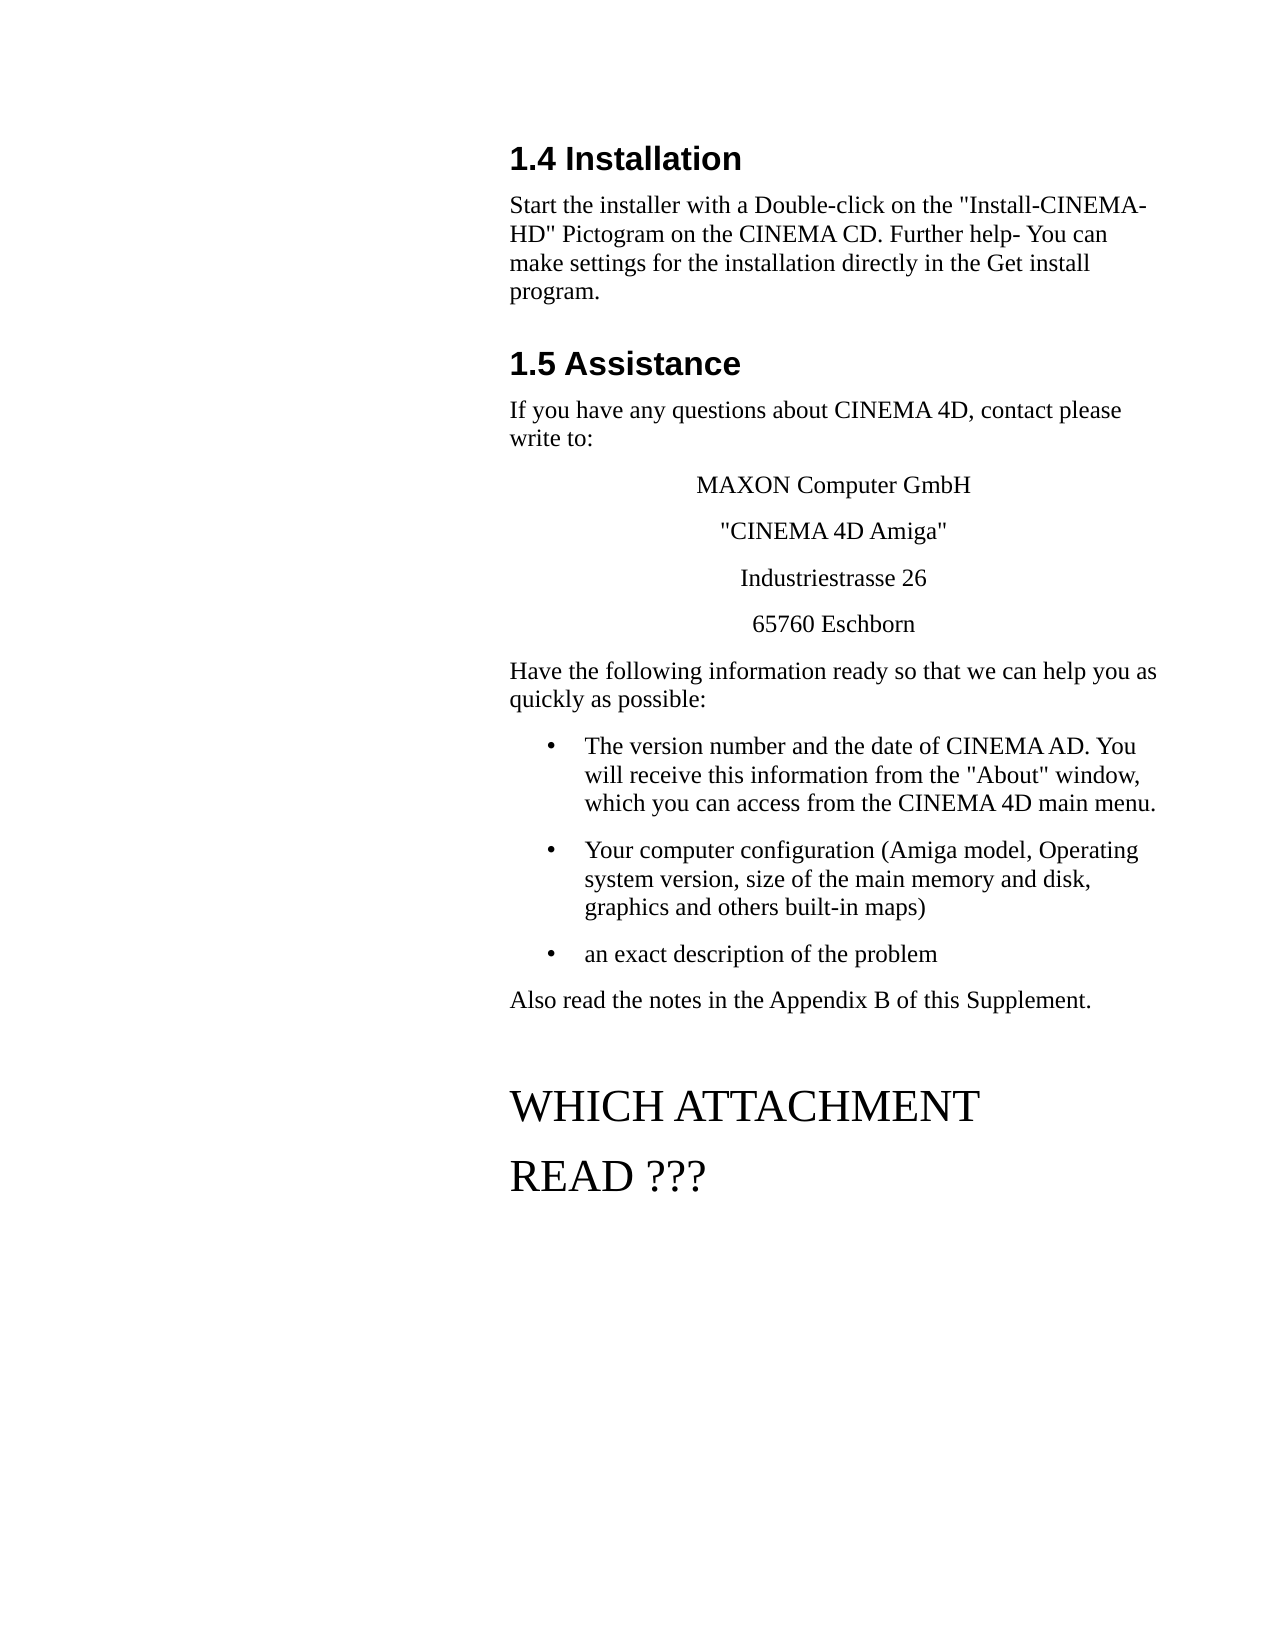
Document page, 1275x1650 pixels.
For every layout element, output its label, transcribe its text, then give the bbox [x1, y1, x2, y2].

text Have the following information ready so that we can help you as quickly as possible: [509, 656, 1158, 713]
text READ ??? [509, 1149, 1158, 1201]
subtitle 1.5 Assistance [509, 344, 1158, 382]
text WHICH ATTACHMENT [509, 1078, 1158, 1131]
list an exact description of the problem [547, 939, 1158, 968]
list The version number and the date of CINEMA AD. You will receive this information from the "About" window, which you can access from the CINEMA 4D main menu. [547, 731, 1158, 817]
text 65760 Eschborn [509, 609, 1158, 638]
text Also read the notes in the Appendix B of this Supplement. [509, 985, 1158, 1014]
text Start the installer with a Double-click on the "Install-CINEMA-HD" Pictogram on the CINEMA CD. Further help- You can make settings for the installation directly in the Get install program. [509, 190, 1158, 305]
subtitle 1.4 Installation [509, 139, 1158, 178]
text "CINEMA 4D Amiga" [509, 516, 1158, 545]
text Industriestrasse 26 [509, 563, 1158, 592]
list Your computer configuration (Amiga model, Operating system version, size of the main memory and disk, graphics and others built-in maps) [547, 835, 1158, 921]
text If you have any questions about CINEMA 4D, contact please write to: [509, 395, 1158, 452]
text MAXON Computer GmbH [509, 470, 1158, 499]
